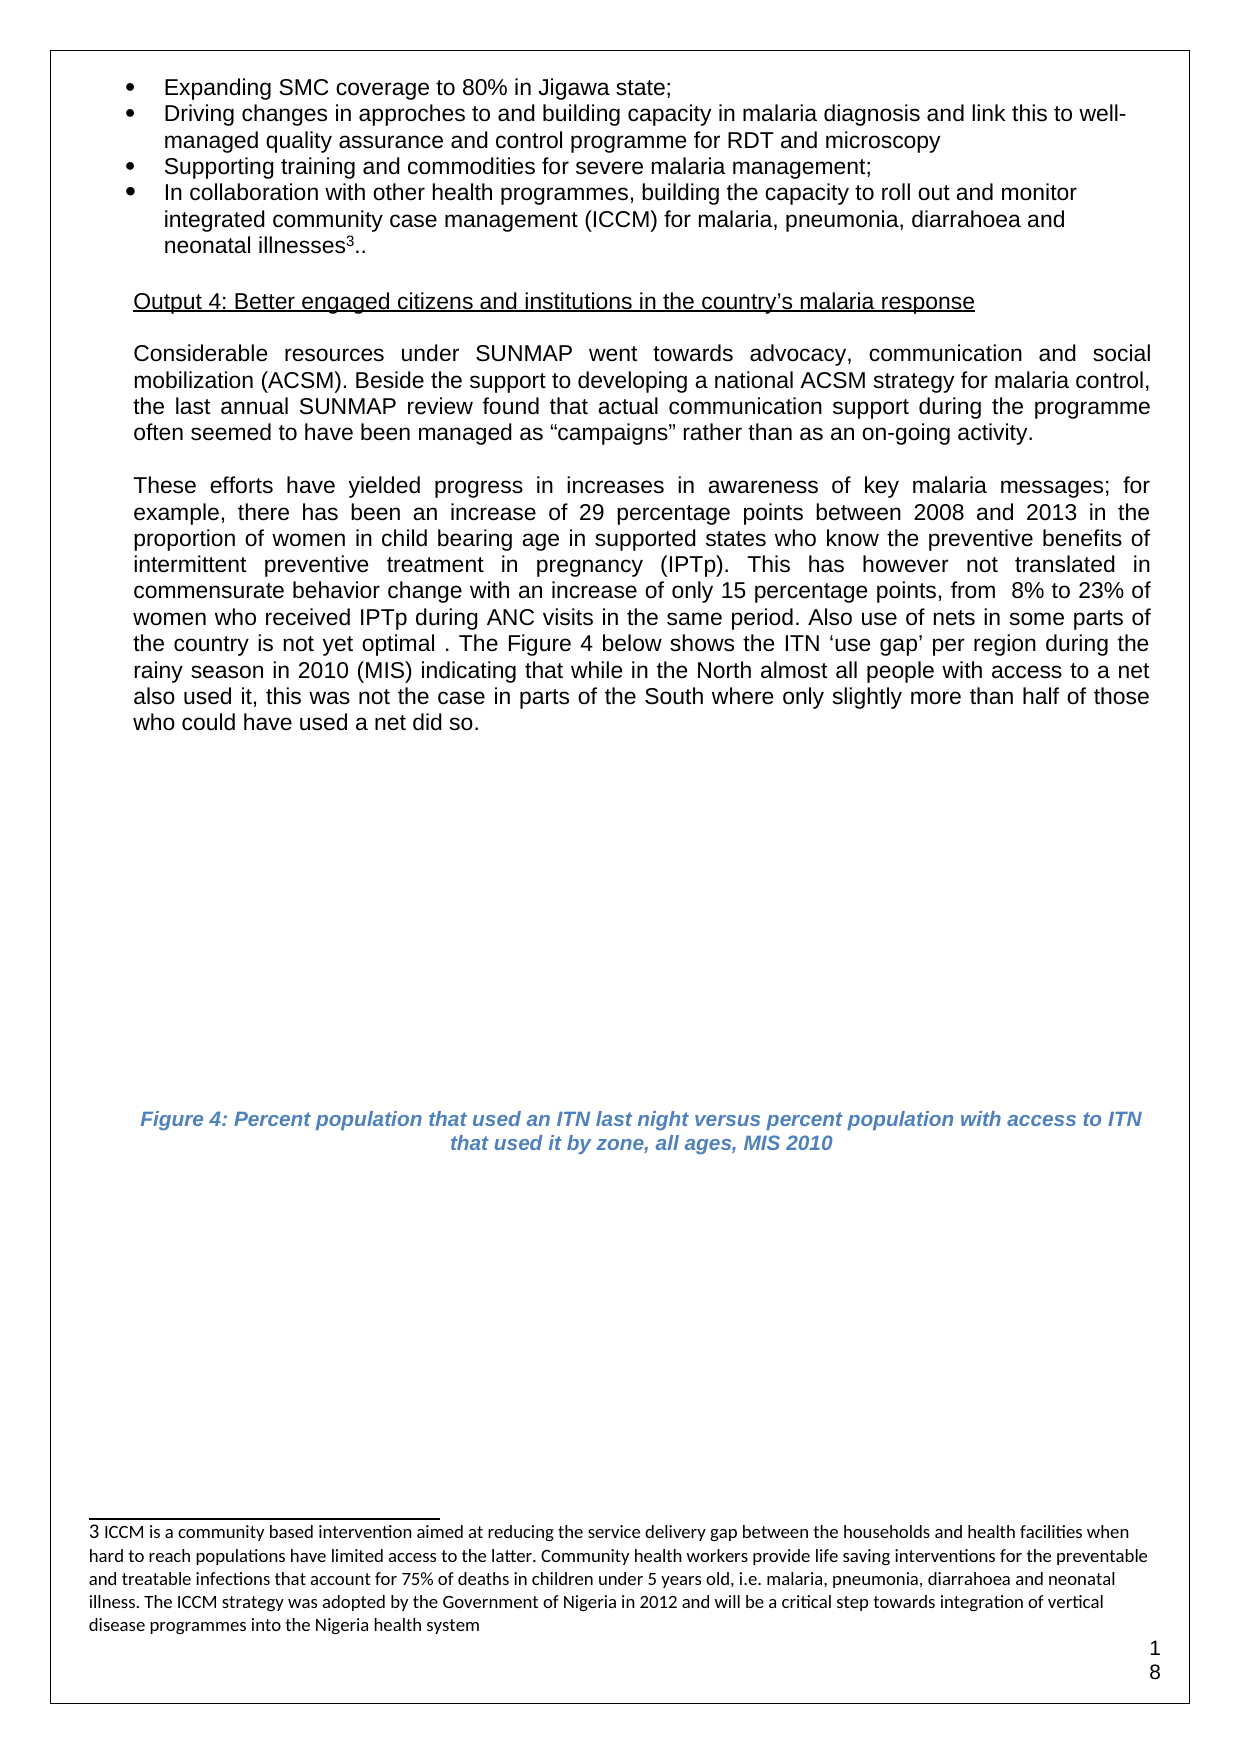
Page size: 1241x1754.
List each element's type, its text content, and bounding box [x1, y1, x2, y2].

text Output 4: Better engaged citizens and institutions in the country’s malaria response [133, 288, 1152, 314]
list In collaboration with other health programmes, building the capacity to roll out and monitor integrated community case management (ICCM) for malaria, pneumonia, diarrahoea and neonatal illnesses.. [126, 179, 1152, 259]
text Figure 4: Percent population that used an ITN last night versus percent population with access to ITN that used it by zone, all ages, MIS 2010 [133, 1107, 1152, 1155]
list Supporting training and commodities for severe malaria management; [126, 153, 1152, 179]
list Expanding SMC coverage to 80% in Jigawa state; [126, 74, 1152, 100]
list Driving changes in approches to and building capacity in malaria diagnosis and link this to well-managed quality assurance and control programme for RDT and microscopy [126, 100, 1152, 153]
text Considerable resources under SUNMAP went towards advocacy, communication and social mobilization (ACSM). Beside the support to developing a national ACSM strategy for malaria control, the last annual SUNMAP review found that actual communication support during the programme often seemed to have been managed as “campaigns” rather than as an on-going activity. [133, 340, 1152, 446]
list ICCM is a community based intervention aimed at reducing the service delivery gap between the households and health facilities when hard to reach populations have limited access to the latter. Community health workers provide life saving interventions for the preventable and treatable infections that account for 75% of deaths in children under 5 years old, i.e. malaria, pneumonia, diarrahoea and neonatal illness. The ICCM strategy was adopted by the Government of Nigeria in 2012 and will be a critical step towards integration of vertical disease programmes into the Nigeria health system [89, 1519, 1152, 1636]
text These efforts have yielded progress in increases in awareness of key malaria messages; for example, there has been an increase of 29 percentage points between 2008 and 2013 in the proportion of women in child bearing age in supported states who know the preventive benefits of intermittent preventive treatment in pregnancy (IPTp). This has however not translated in commensurate behavior change with an increase of only 15 percentage points, from 8% to 23% of women who received IPTp during ANC visits in the same period. Also use of nets in some parts of the country is not yet optimal . The Figure 4 below shows the ITN ‘use gap’ per region during the rainy season in 2010 (MIS) indicating that while in the North almost all people with access to a net also used it, this was not the case in parts of the South where only slightly more than half of those who could have used a net did so. [133, 472, 1152, 736]
